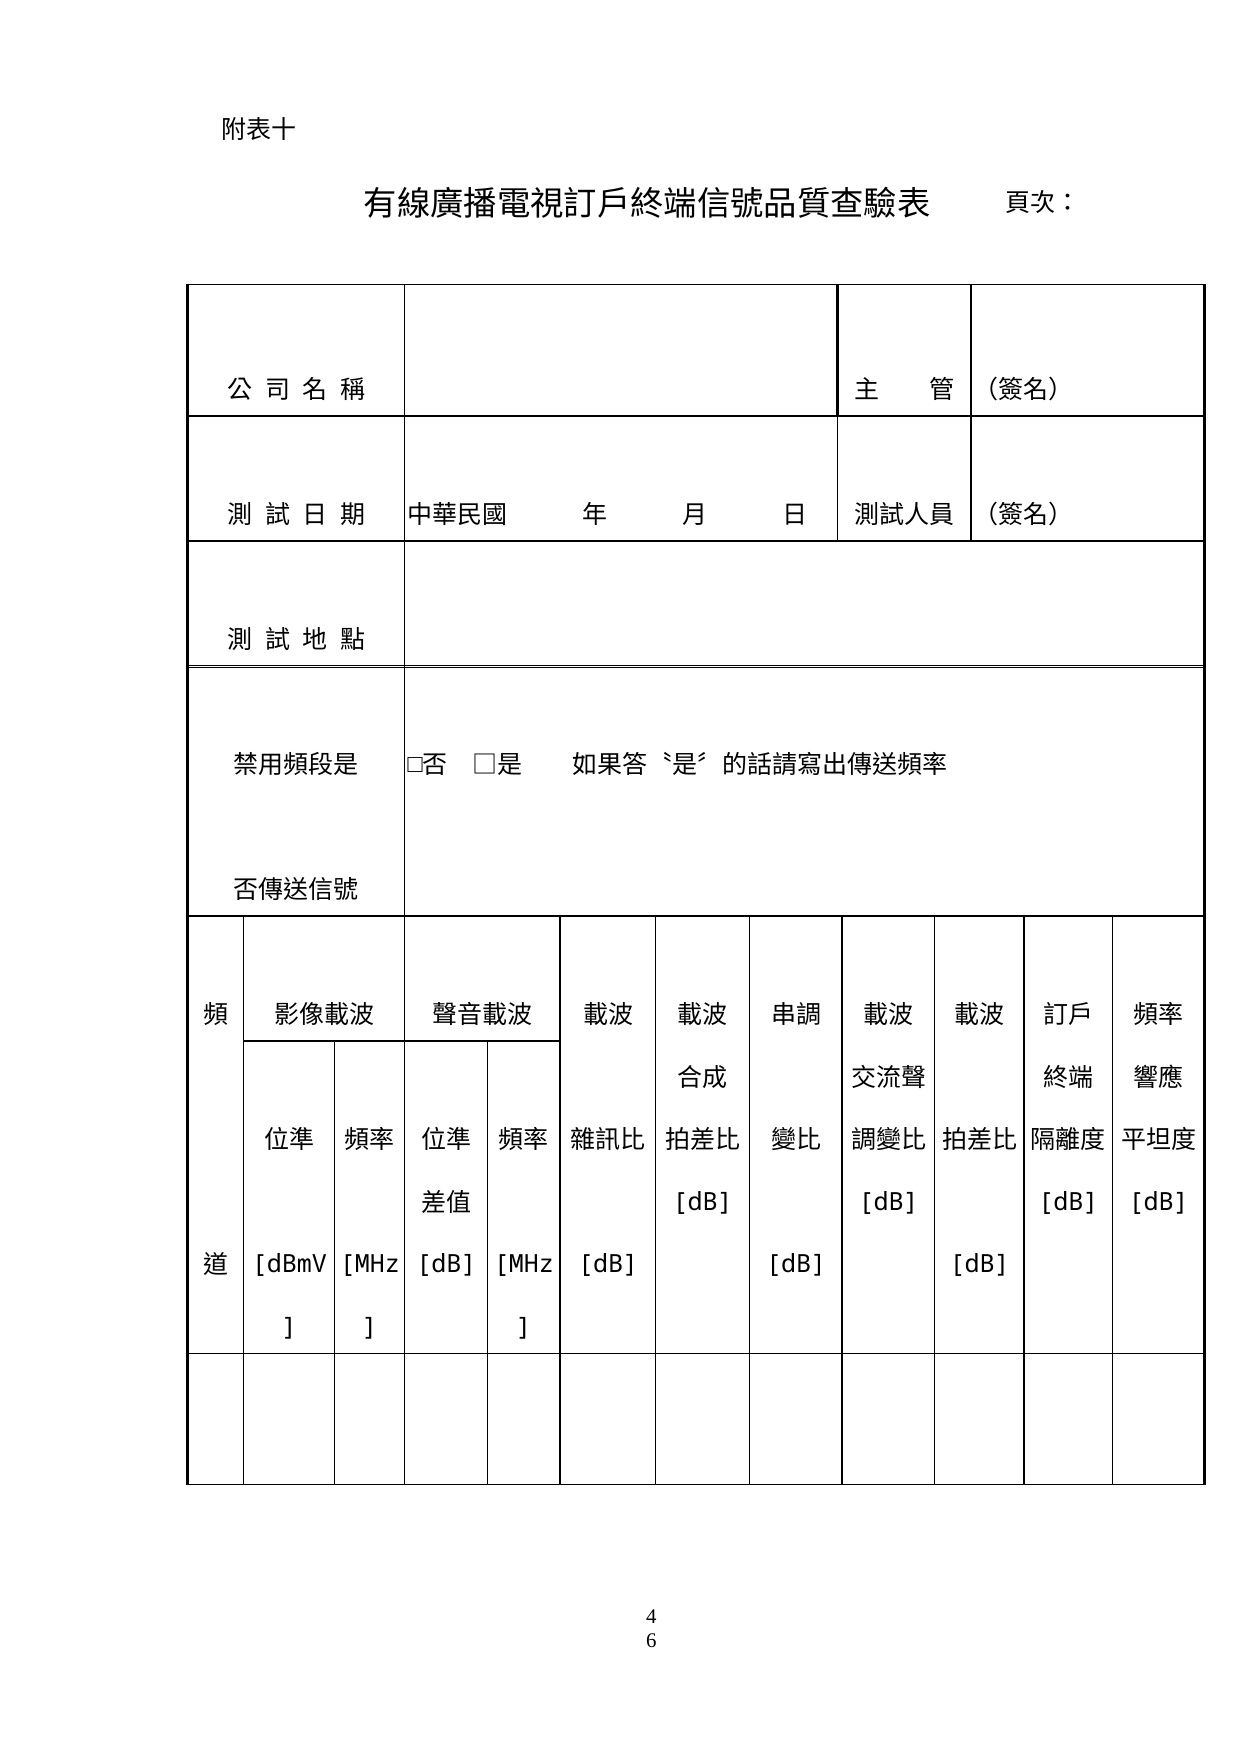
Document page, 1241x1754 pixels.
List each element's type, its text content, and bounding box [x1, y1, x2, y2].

table_cell [656, 1354, 749, 1484]
table_cell 載波 交流聲調變比[dB] [843, 917, 934, 1352]
table_cell 中華民國 年 月 日 [405, 417, 837, 540]
table_cell 頻率 [MHz] [335, 1042, 404, 1352]
table_cell [405, 542, 1203, 665]
table_cell [335, 1354, 404, 1484]
table_cell 載波 [561, 917, 655, 1040]
table_cell 測 試 地 點 [189, 542, 404, 665]
table_header [405, 285, 836, 415]
table_cell [935, 1354, 1023, 1484]
table_cell （簽名） [972, 417, 1203, 540]
table_cell [488, 1354, 559, 1484]
table_cell [1113, 1354, 1203, 1484]
table_cell [843, 1354, 934, 1484]
table_header （簽名） [972, 285, 1203, 415]
table_cell 頻率 響應 平坦度[dB] [1113, 917, 1203, 1352]
table_cell [750, 1354, 841, 1484]
table_cell 影像載波 [244, 917, 404, 1040]
table_cell 變比 [dB] [750, 1040, 841, 1352]
table_header 公 司 名 稱 [189, 285, 404, 415]
table_cell 串調 [750, 917, 841, 1040]
table_cell 測 試 日 期 [189, 417, 404, 540]
table_cell 載波 合成 拍差比[dB] [656, 917, 749, 1352]
table_cell [189, 1354, 243, 1484]
table_cell □否 □是 如果答〝是〞的話請寫出傳送頻率 [405, 668, 1203, 915]
table_cell 訂戶 終端 隔離度[dB] [1025, 917, 1112, 1352]
table_cell 頻 [189, 917, 243, 1040]
table_cell 位準 [dBmV] [244, 1042, 334, 1352]
table_cell [561, 1354, 655, 1484]
text 附表十 [221, 110, 379, 146]
table_cell 禁用頻段是 否傳送信號 [189, 668, 404, 915]
table_cell [244, 1354, 334, 1484]
table_cell 聲音載波 [405, 917, 559, 1040]
table_cell 位準 差值 [dB] [405, 1042, 487, 1352]
table_cell [405, 1354, 487, 1484]
table_cell 雜訊比 [dB] [561, 1040, 655, 1352]
table_cell 道 [189, 1040, 243, 1352]
text 有線廣播電視訂戶終端信號品質查驗表 頁次： [206, 102, 1106, 221]
table_cell 拍差比 [dB] [935, 1040, 1023, 1352]
table_cell 載波 [935, 917, 1023, 1040]
table_cell 測試人員 [838, 417, 970, 540]
table_header 主 管 [839, 285, 970, 415]
table_cell 頻率 [MHz] [488, 1042, 559, 1352]
table_cell [1025, 1354, 1112, 1484]
